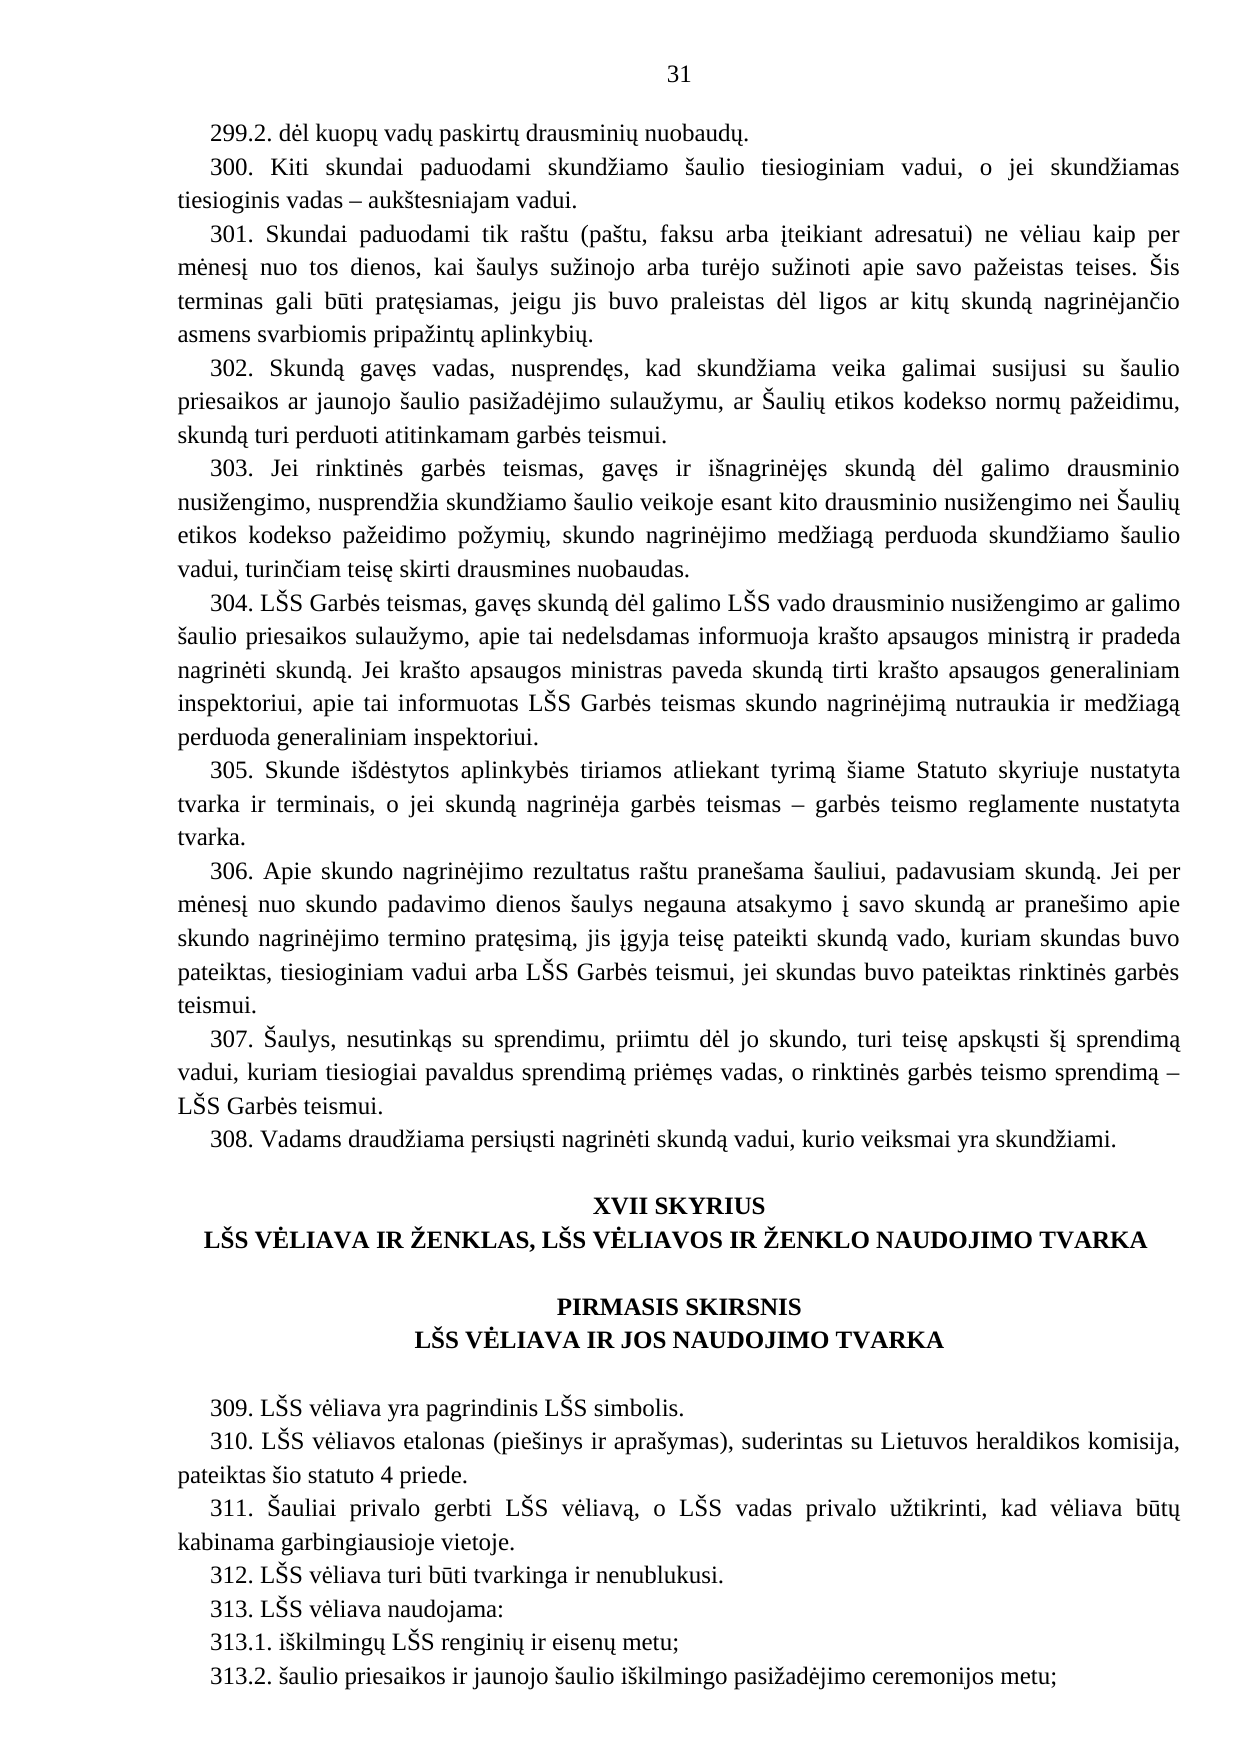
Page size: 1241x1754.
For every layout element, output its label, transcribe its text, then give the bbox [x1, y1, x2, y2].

text 305. Skunde išdėstytos aplinkybės tiriamos atliekant tyrimą šiame Statuto skyriuje nustatyta tvarka ir terminais, o jei skundą nagrinėja garbės teismas – garbės teismo reglamente nustatyta tvarka. [177, 755, 1181, 851]
text LŠS VĖLIAVA IR ŽENKLAS, LŠS VĖLIAVOS IR ŽENKLO NAUDOJIMO TVARKA [177, 1225, 1181, 1254]
text 310. LŠS vėliavos etalonas (piešinys ir aprašymas), suderintas su Lietuvos heraldikos komisija, pateiktas šio statuto 4 priede. [177, 1426, 1181, 1488]
text 304. LŠS Garbės teismas, gavęs skundą dėl galimo LŠS vado drausminio nusižengimo ar galimo šaulio priesaikos sulaužymo, apie tai nedelsdamas informuoja krašto apsaugos ministrą ir pradeda nagrinėti skundą. Jei krašto apsaugos ministras paveda skundą tirti krašto apsaugos generaliniam inspektoriui, apie tai informuotas LŠS Garbės teismas skundo nagrinėjimą nutraukia ir medžiagą perduoda generaliniam inspektoriui. [177, 588, 1181, 751]
text 308. Vadams draudžiama persiųsti nagrinėti skundą vadui, kurio veiksmai yra skundžiami. [177, 1124, 1181, 1153]
text 313.2. šaulio priesaikos ir jaunojo šaulio iškilmingo pasižadėjimo ceremonijos metu; [177, 1661, 1181, 1690]
text 299.2. dėl kuopų vadų paskirtų drausminių nuobaudų. [177, 118, 1181, 147]
text 307. Šaulys, nesutinkąs su sprendimu, priimtu dėl jo skundo, turi teisę apskųsti šį sprendimą vadui, kuriam tiesiogiai pavaldus sprendimą priėmęs vadas, o rinktinės garbės teismo sprendimą – LŠS Garbės teismui. [177, 1024, 1181, 1119]
text 300. Kiti skundai paduodami skundžiamo šaulio tiesioginiam vadui, o jei skundžiamas tiesioginis vadas – aukštesniajam vadui. [177, 152, 1181, 214]
text 301. Skundai paduodami tik raštu (paštu, faksu arba įteikiant adresatui) ne vėliau kaip per mėnesį nuo tos dienos, kai šaulys sužinojo arba turėjo sužinoti apie savo pažeistas teises. Šis terminas gali būti pratęsiamas, jeigu jis buvo praleistas dėl ligos ar kitų skundą nagrinėjančio asmens svarbiomis pripažintų aplinkybių. [177, 219, 1181, 348]
text 313.1. iškilmingų LŠS renginių ir eisenų metu; [177, 1627, 1181, 1656]
text PIRMASIS SKIRSNIS [177, 1292, 1181, 1321]
text 313. LŠS vėliava naudojama: [177, 1594, 1181, 1623]
text 306. Apie skundo nagrinėjimo rezultatus raštu pranešama šauliui, padavusiam skundą. Jei per mėnesį nuo skundo padavimo dienos šaulys negauna atsakymo į savo skundą ar pranešimo apie skundo nagrinėjimo termino pratęsimą, jis įgyja teisę pateikti skundą vado, kuriam skundas buvo pateiktas, tiesioginiam vadui arba LŠS Garbės teismui, jei skundas buvo pateiktas rinktinės garbės teismui. [177, 856, 1181, 1019]
text 303. Jei rinktinės garbės teismas, gavęs ir išnagrinėjęs skundą dėl galimo drausminio nusižengimo, nusprendžia skundžiamo šaulio veikoje esant kito drausminio nusižengimo nei Šaulių etikos kodekso pažeidimo požymių, skundo nagrinėjimo medžiagą perduoda skundžiamo šaulio vadui, turinčiam teisę skirti drausmines nuobaudas. [177, 453, 1181, 583]
text XVII SKYRIUS [177, 1191, 1181, 1220]
text 302. Skundą gavęs vadas, nusprendęs, kad skundžiama veika galimai susijusi su šaulio priesaikos ar jaunojo šaulio pasižadėjimo sulaužymu, ar Šaulių etikos kodekso normų pažeidimu, skundą turi perduoti atitinkamam garbės teismui. [177, 353, 1181, 449]
text 309. LŠS vėliava yra pagrindinis LŠS simbolis. [177, 1393, 1181, 1421]
text LŠS VĖLIAVA IR JOS NAUDOJIMO TVARKA [177, 1326, 1181, 1354]
text 312. LŠS vėliava turi būti tvarkinga ir nenublukusi. [177, 1560, 1181, 1589]
text 311. Šauliai privalo gerbti LŠS vėliavą, o LŠS vadas privalo užtikrinti, kad vėliava būtų kabinama garbingiausioje vietoje. [177, 1493, 1181, 1556]
